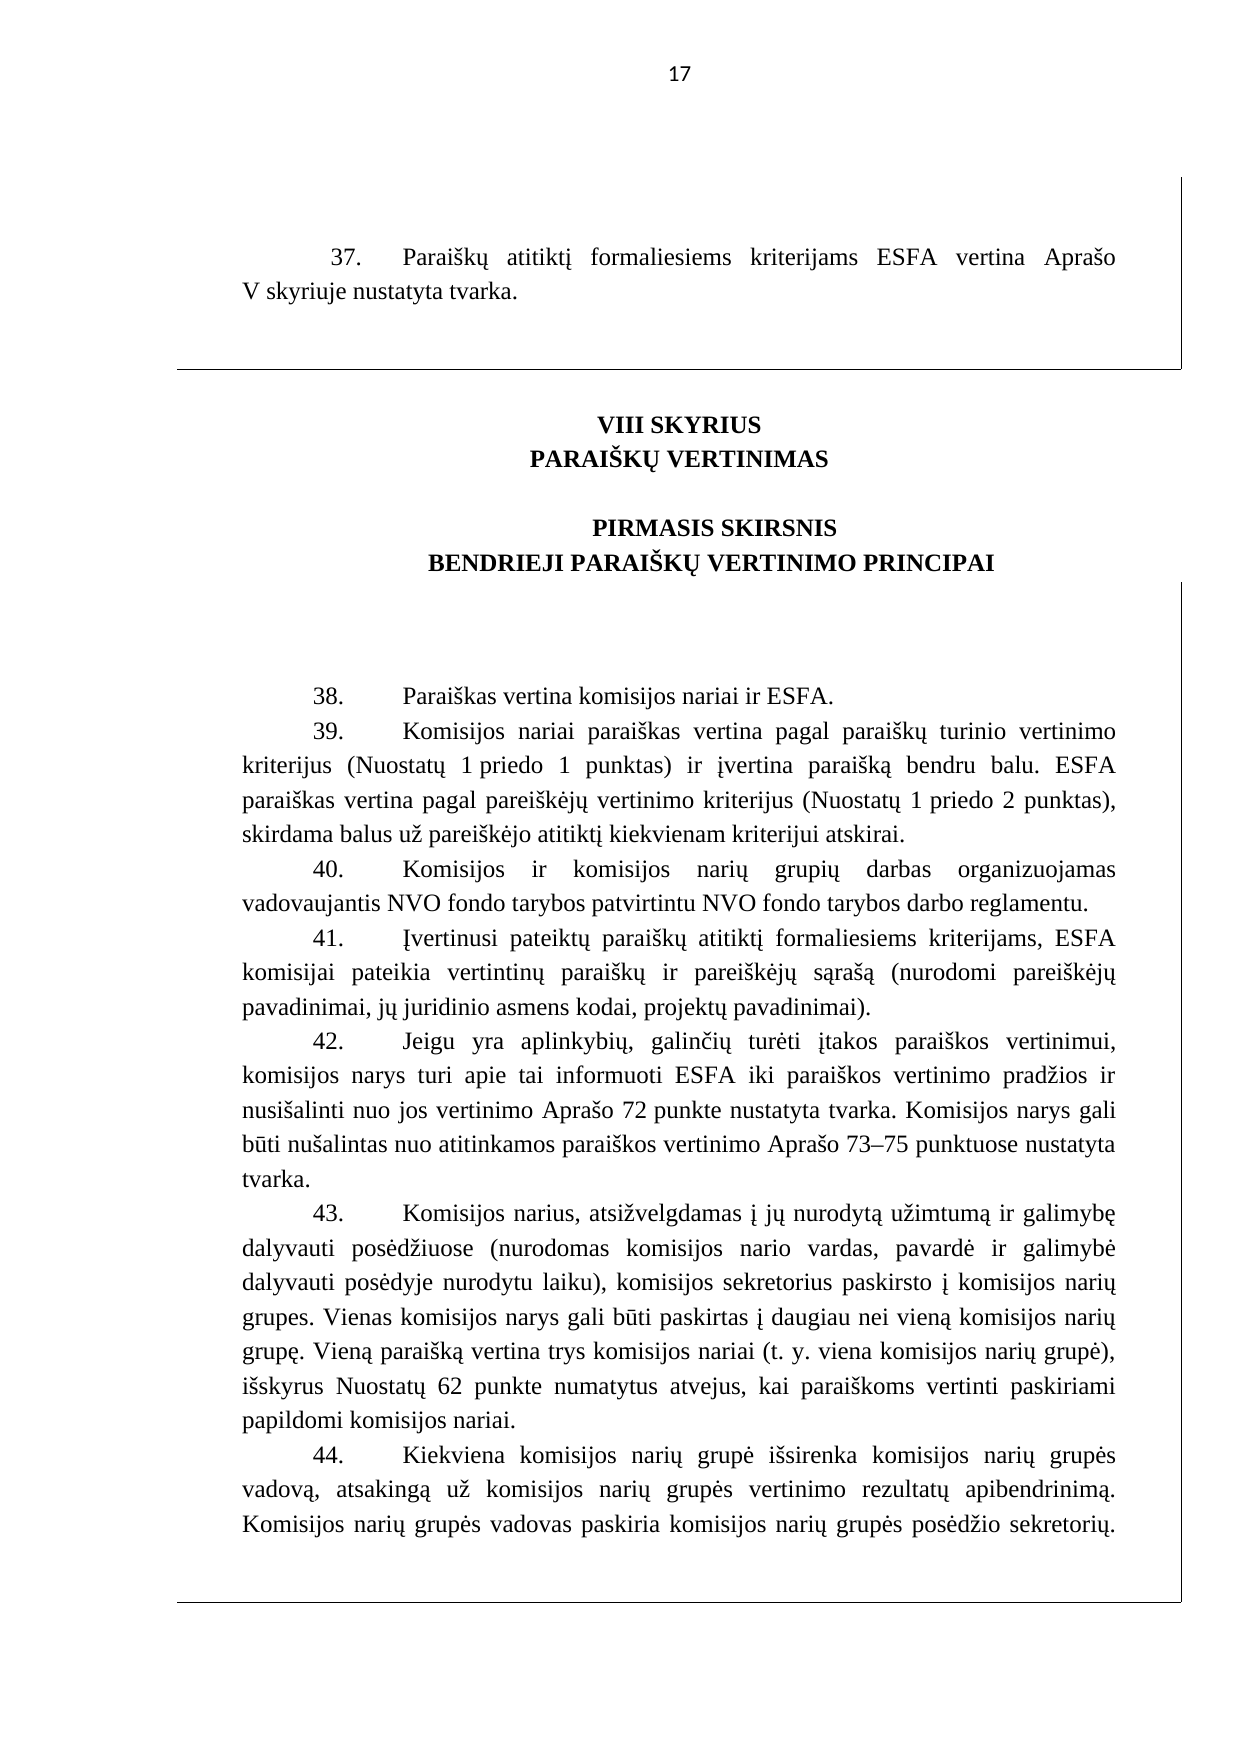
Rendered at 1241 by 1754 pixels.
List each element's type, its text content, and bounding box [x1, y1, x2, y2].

text VIII SKYRIUS [177, 410, 1181, 438]
text 38. Paraiškas vertina komisijos nariai ir ESFA. [177, 617, 1181, 651]
text BENDRIEJI PARAIŠKŲ VERTINIMO PRINCIPAI [177, 548, 1181, 576]
text 39. Komisijos nariai paraiškas vertina pagal paraiškų turinio vertinimo kriterijus (Nuostatų 1 priedo 1 punktas) ir įvertina paraišką bendru balu. ESFA paraiškas vertina pagal pareiškėjų vertinimo kriterijus (Nuostatų 1 priedo 2 punktas), skirdama balus už pareiškėjo atitiktį kiekvienam kriterijui atskirai. [177, 651, 1181, 789]
text 40. Komisijos ir komisijos narių grupių darbas organizuojamas vadovaujantis NVO fondo tarybos patvirtintu NVO fondo tarybos darbo reglamentu. [177, 789, 1181, 858]
text 43. Komisijos narius, atsižvelgdamas į jų nurodytą užimtumą ir galimybę dalyvauti posėdžiuose (nurodomas komisijos nario vardas, pavardė ir galimybė dalyvauti posėdyje nurodytu laiku), komisijos sekretorius paskirsto į komisijos narių grupes. Vienas komisijos narys gali būti paskirtas į daugiau nei vieną komisijos narių grupę. Vieną paraišką vertina trys komisijos nariai (t. y. viena komisijos narių grupė), išskyrus Nuostatų 62 punkte numatytus atvejus, kai paraiškoms vertinti paskiriami papildomi komisijos nariai. [177, 1134, 1181, 1375]
text PARAIŠKŲ VERTINIMAS [177, 444, 1181, 473]
text PIRMASIS SKIRSNIS [177, 513, 1181, 542]
text 42. Jeigu yra aplinkybių, galinčių turėti įtakos paraiškos vertinimui, komisijos narys turi apie tai informuoti ESFA iki paraiškos vertinimo pradžios ir nusišalinti nuo jos vertinimo Aprašo 72 punkte nustatyta tvarka. Komisijos narys gali būti nušalintas nuo atitinkamos paraiškos vertinimo Aprašo 73–75 punktuose nustatyta tvarka. [177, 961, 1181, 1134]
text 41. Įvertinusi pateiktų paraiškų atitiktį formaliesiems kriterijams, ESFA komisijai pateikia vertintinų paraiškų ir pareiškėjų sąrašą (nurodomi pareiškėjų pavadinimai, jų juridinio asmens kodai, projektų pavadinimai). [177, 858, 1181, 961]
text 37. Paraiškų atitiktį formaliesiems kriterijams ESFA vertina Aprašo V skyriuje nustatyta tvarka. [177, 177, 1181, 369]
text 44. Kiekviena komisijos narių grupė išsirenka komisijos narių grupės vadovą, atsakingą už komisijos narių grupės vertinimo rezultatų apibendrinimą. Komisijos narių grupės vadovas paskiria komisijos narių grupės posėdžio sekretorių. Komisijos narių grupės posėdžio sekretoriumi gali būti komisijos sekretorius, vienas iš komisijos narių grupės narių arba ESFA atstovas. [177, 1375, 1181, 1602]
